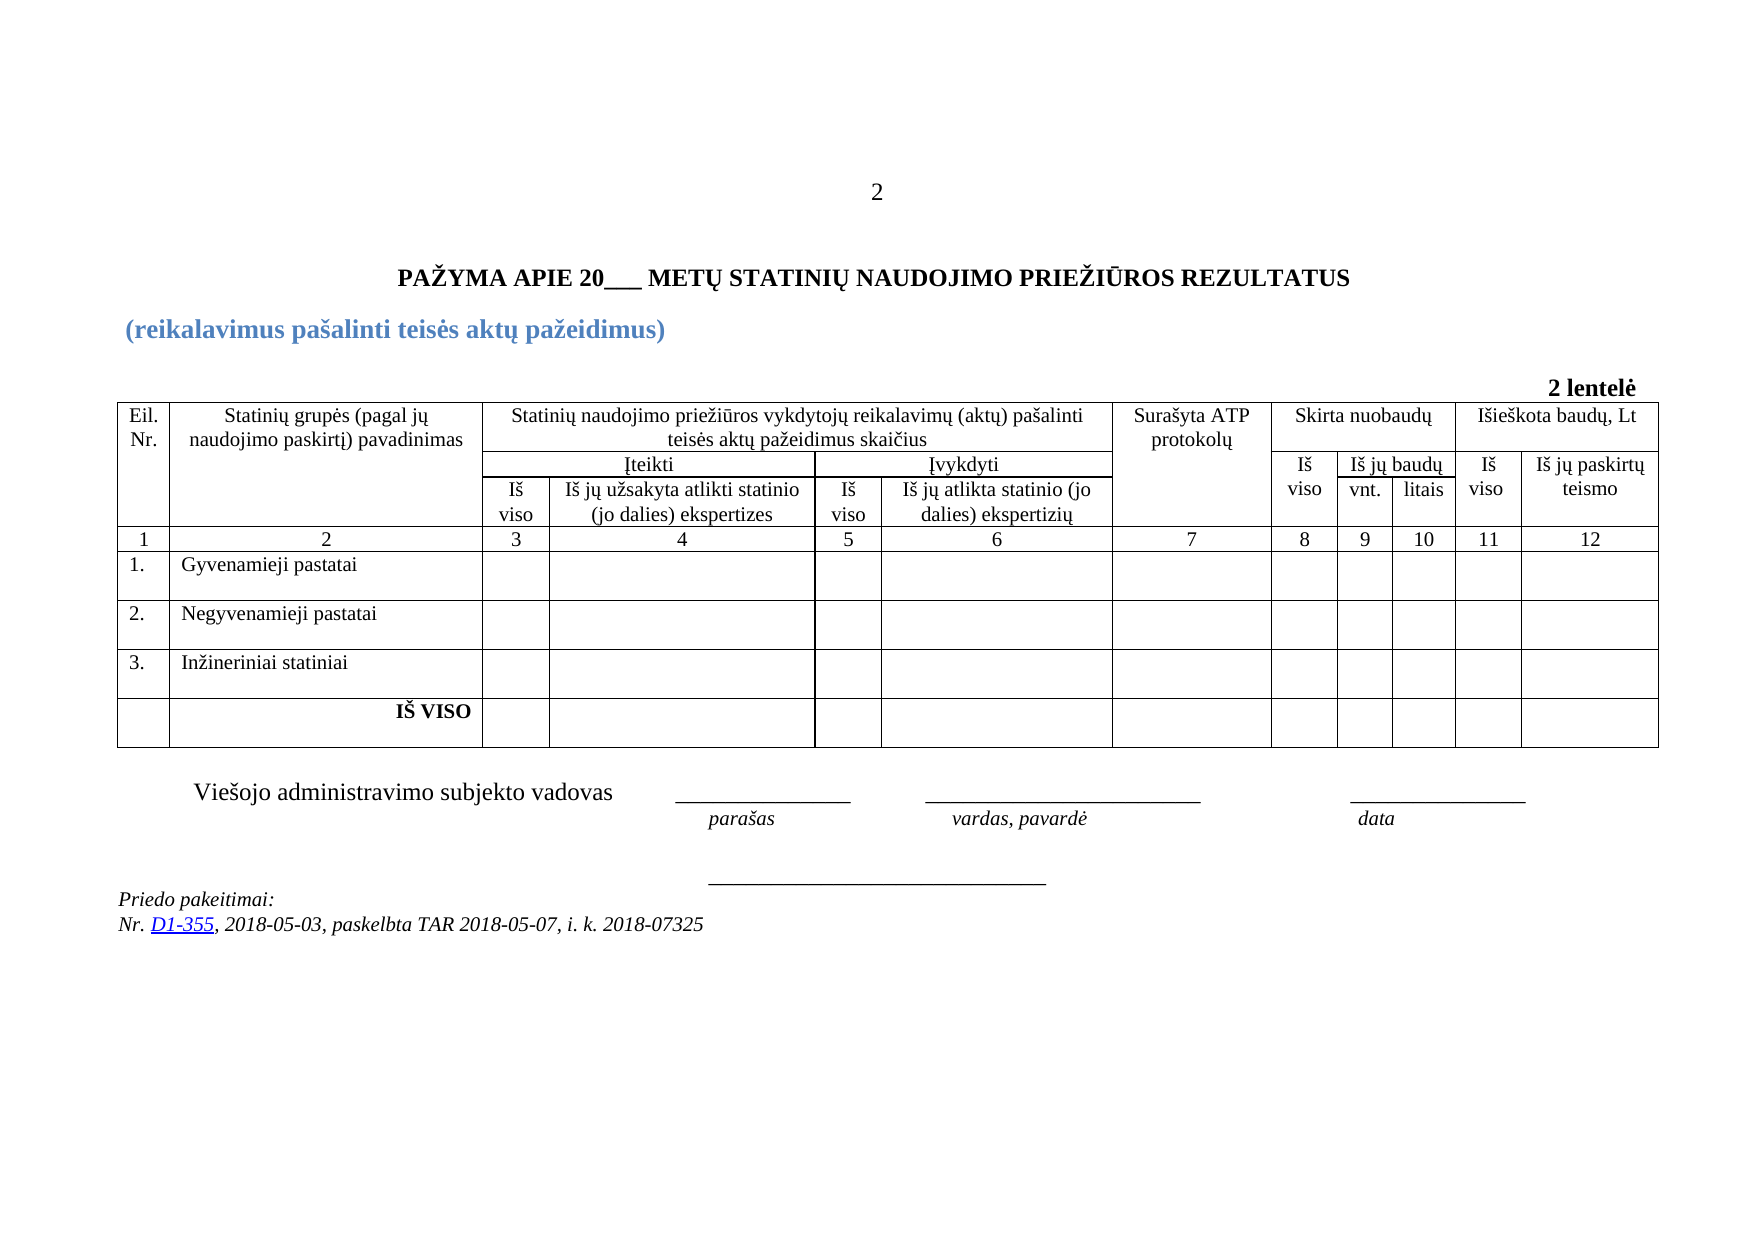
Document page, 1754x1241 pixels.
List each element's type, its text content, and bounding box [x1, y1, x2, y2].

table_cell vnt. [1338, 478, 1392, 526]
table_cell Negyvenamieji pastatai [170, 601, 482, 649]
text Viešojo administravimo subjekto vadovas ______________ ______________________ ______________ [118, 777, 1636, 806]
table_cell [483, 650, 549, 698]
table_cell 3 [483, 527, 549, 551]
text Nr. D1-355, 2018-05-03, paskelbta TAR 2018-05-07, i. k. 2018-07325 [118, 911, 1636, 936]
table_cell [1393, 601, 1455, 649]
table_cell Iš jų užsakyta atlikti statinio (jo dalies) ekspertizes [550, 478, 814, 526]
table_cell [550, 699, 814, 747]
text ___________________________ [118, 859, 1636, 887]
table_cell [882, 699, 1112, 747]
table_header Statinių naudojimo priežiūros vykdytojų reikalavimų (aktų) pašalinti teisės aktų pažeidimus skaičius [483, 403, 1112, 451]
table_cell [1272, 552, 1337, 600]
table_cell 3. [118, 650, 169, 698]
table_cell Inžineriniai statiniai [170, 650, 482, 698]
table_cell Iš viso [816, 478, 881, 526]
table_cell Gyvenamieji pastatai [170, 552, 482, 600]
table_cell Įteikti [483, 452, 814, 476]
table_cell [816, 650, 881, 698]
table_cell [1272, 699, 1337, 747]
table_cell [1113, 552, 1271, 600]
table_cell 2 [170, 527, 482, 551]
table_cell [1338, 699, 1392, 747]
text Priedo pakeitimai: [118, 887, 1636, 911]
table_cell Iš viso [483, 478, 549, 526]
table_cell Iš jų baudų [1338, 452, 1455, 476]
table_cell Iš viso [1272, 452, 1337, 526]
table_cell 6 [882, 527, 1112, 551]
text parašas vardas, pavardė data [118, 806, 1636, 830]
table_cell IŠ VISO [170, 699, 482, 747]
table_cell [483, 699, 549, 747]
table_cell [550, 601, 814, 649]
table_cell [1522, 699, 1658, 747]
table_cell [816, 601, 881, 649]
table_cell [118, 699, 169, 747]
table_cell [1113, 699, 1271, 747]
table_cell [483, 552, 549, 600]
table_cell 1. [118, 552, 169, 600]
table_cell [1113, 601, 1271, 649]
table_cell [1456, 699, 1521, 747]
table_cell [1393, 699, 1455, 747]
table_cell [550, 552, 814, 600]
table_cell [1456, 650, 1521, 698]
table_cell 8 [1272, 527, 1337, 551]
table_cell 12 [1522, 527, 1658, 551]
subtitle (reikalavimus pašalinti teisės aktų pažeidimus) [118, 313, 1636, 344]
table_cell [882, 650, 1112, 698]
table_cell [882, 601, 1112, 649]
table_cell [1338, 552, 1392, 600]
table_cell [1456, 601, 1521, 649]
table_cell 4 [550, 527, 814, 551]
table_header Statinių grupės (pagal jų naudojimo paskirtį) pavadinimas [170, 403, 482, 526]
table_cell litais [1393, 478, 1455, 526]
table_cell [1272, 601, 1337, 649]
table_header Išieškota baudų, Lt [1456, 403, 1658, 451]
table_cell 7 [1113, 527, 1271, 551]
table_cell [1272, 650, 1337, 698]
table_cell Iš viso [1456, 452, 1521, 526]
table_cell [816, 552, 881, 600]
table_cell 11 [1456, 527, 1521, 551]
table_cell [1456, 552, 1521, 600]
table_cell [1113, 650, 1271, 698]
text 2 lentelė [118, 373, 1636, 402]
table_cell [1338, 650, 1392, 698]
table_cell [1338, 601, 1392, 649]
table_cell [882, 552, 1112, 600]
table_cell Iš jų atlikta statinio (jo dalies) ekspertizių [882, 478, 1112, 526]
table_cell 10 [1393, 527, 1455, 551]
table_cell Iš jų paskirtų teismo [1522, 452, 1658, 526]
table_cell [483, 601, 549, 649]
table_cell 5 [816, 527, 881, 551]
table_cell [550, 650, 814, 698]
table_header Eil. Nr. [118, 403, 169, 526]
table_cell [1522, 552, 1658, 600]
table_cell 2. [118, 601, 169, 649]
table_cell [1393, 552, 1455, 600]
table_cell 9 [1338, 527, 1392, 551]
table_cell [1522, 601, 1658, 649]
table_cell [1522, 650, 1658, 698]
table_cell [1393, 650, 1455, 698]
table_header Skirta nuobaudų [1272, 403, 1455, 451]
text PAŽYMA APIE 20___ METŲ STATINIŲ NAUDOJIMO PRIEŽIŪROS REZULTATUS [118, 263, 1636, 292]
table_header Surašyta ATP protokolų [1113, 403, 1271, 526]
table_cell Įvykdyti [816, 452, 1112, 476]
table_cell [816, 699, 881, 747]
table_cell 1 [118, 527, 169, 551]
